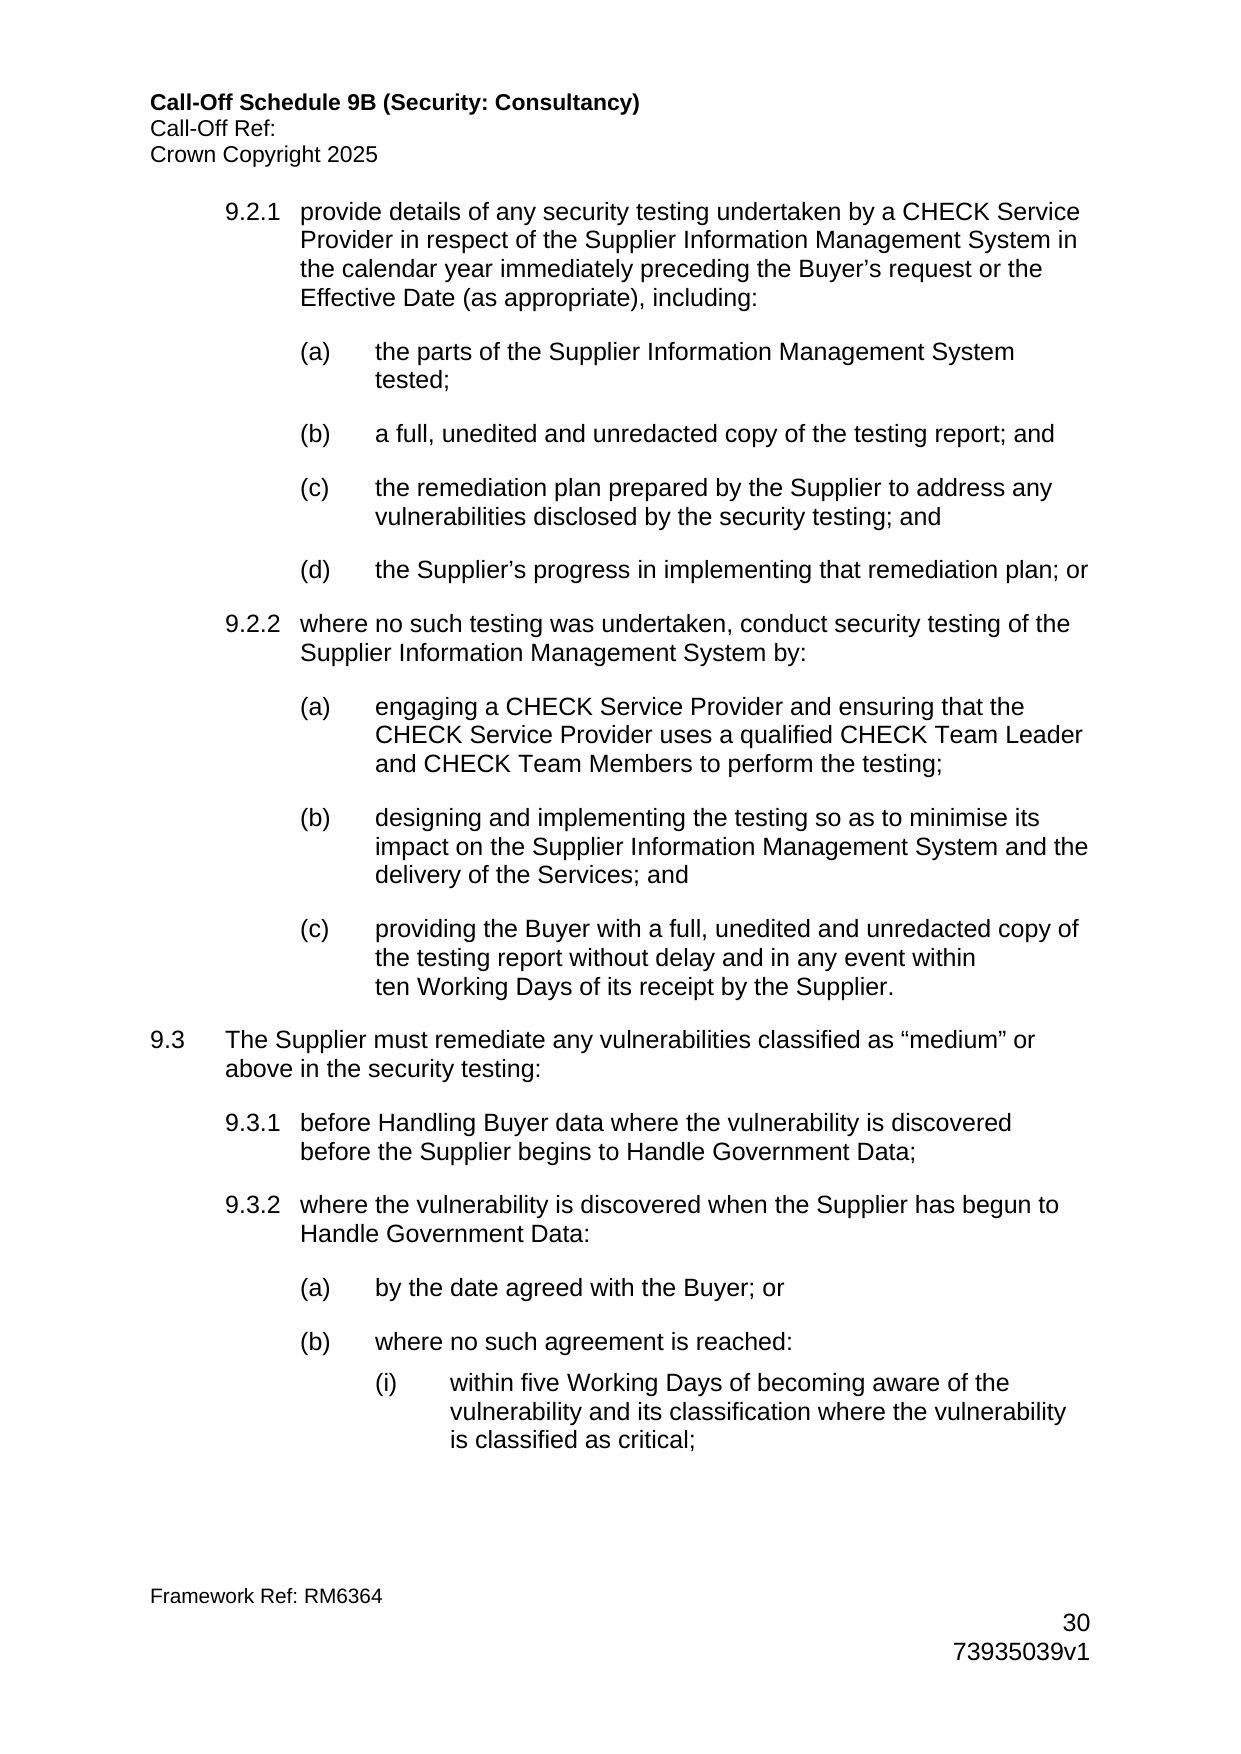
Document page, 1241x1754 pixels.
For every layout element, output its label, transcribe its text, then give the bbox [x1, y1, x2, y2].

list The Supplier must remediate any vulnerabilities classified as “medium” or above in the security testing: [150, 1025, 1090, 1083]
list where no such testing was undertaken, conduct security testing of the Supplier Information Management System by: [225, 609, 1090, 666]
list engaging a CHECK Service Provider and ensuring that the CHECK Service Provider uses a qualified CHECK Team Leader and CHECK Team Members to perform the testing; [300, 691, 1090, 778]
list by the date agreed with the Buyer; or [300, 1273, 1090, 1301]
list where the vulnerability is discovered when the Supplier has begun to Handle Government Data: [225, 1190, 1090, 1248]
list the remediation plan prepared by the Supplier to address any vulnerabilities disclosed by the security testing; and [300, 473, 1090, 530]
list within five Working Days of becoming aware of the vulnerability and its classification where the vulnerability is classified as critical; [375, 1368, 1090, 1454]
list provide details of any security testing undertaken by a CHECK Service Provider in respect of the Supplier Information Management System in the calendar year immediately preceding the Buyer’s request or the Effective Date (as appropriate), including: [225, 196, 1090, 311]
list where no such agreement is reached: [300, 1326, 1090, 1355]
list a full, unedited and unredacted copy of the testing report; and [300, 419, 1090, 448]
list before Handling Buyer data where the vulnerability is discovered before the Supplier begins to Handle Government Data; [225, 1108, 1090, 1165]
list the Supplier’s progress in implementing that remediation plan; or [300, 555, 1090, 584]
list the parts of the Supplier Information Management System tested; [300, 336, 1090, 394]
list designing and implementing the testing so as to minimise its impact on the Supplier Information Management System and the delivery of the Services; and [300, 803, 1090, 889]
list providing the Buyer with a full, unedited and unredacted copy of the testing report without delay and in any event within ten Working Days of its receipt by the Supplier. [300, 914, 1090, 1000]
